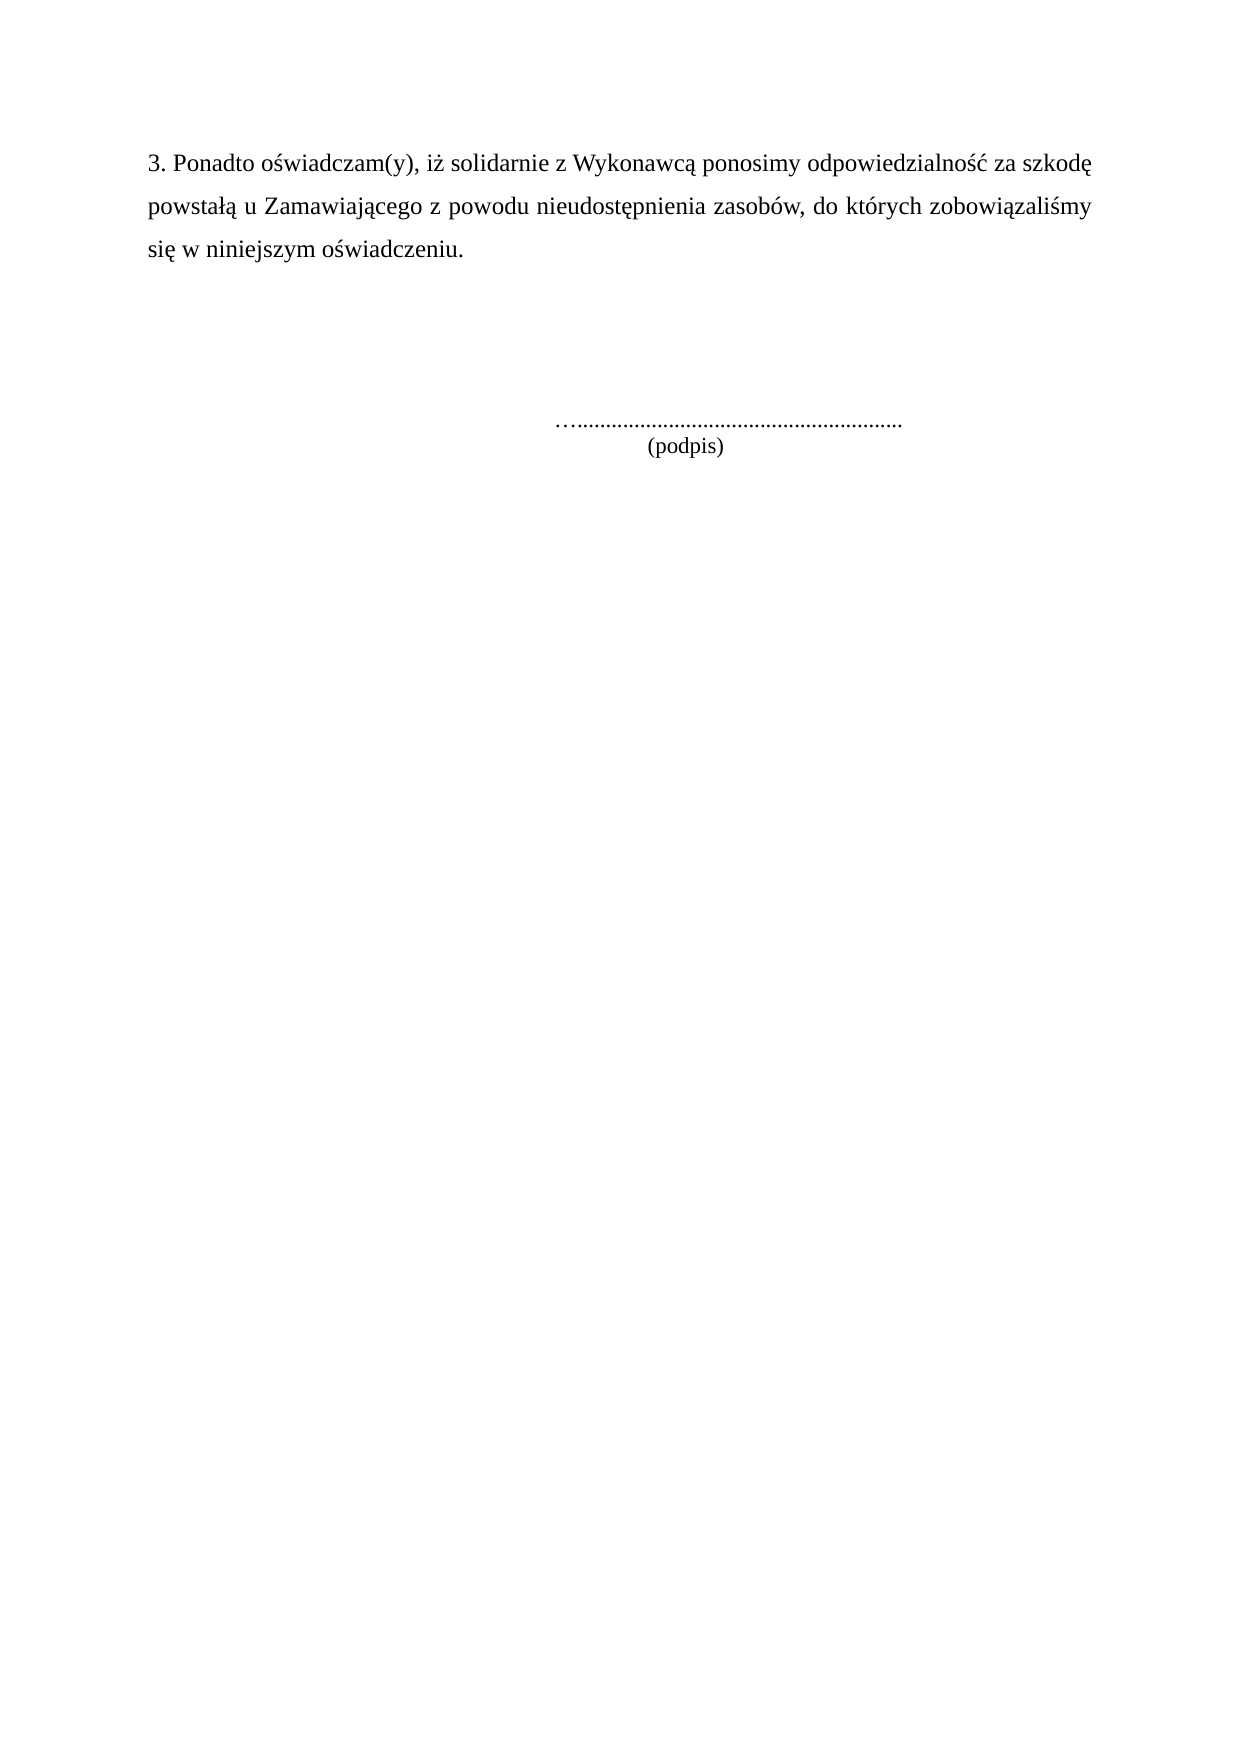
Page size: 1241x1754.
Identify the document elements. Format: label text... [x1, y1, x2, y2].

text …......................................................... (podpis) [148, 406, 1093, 459]
text 3. Ponadto oświadczam(y), iż solidarnie z Wykonawcą ponosimy odpowiedzialność za szkodę powstałą u Zamawiającego z powodu nieudostępnienia zasobów, do których zobowiązaliśmy się w niniejszym oświadczeniu. [148, 148, 1093, 263]
